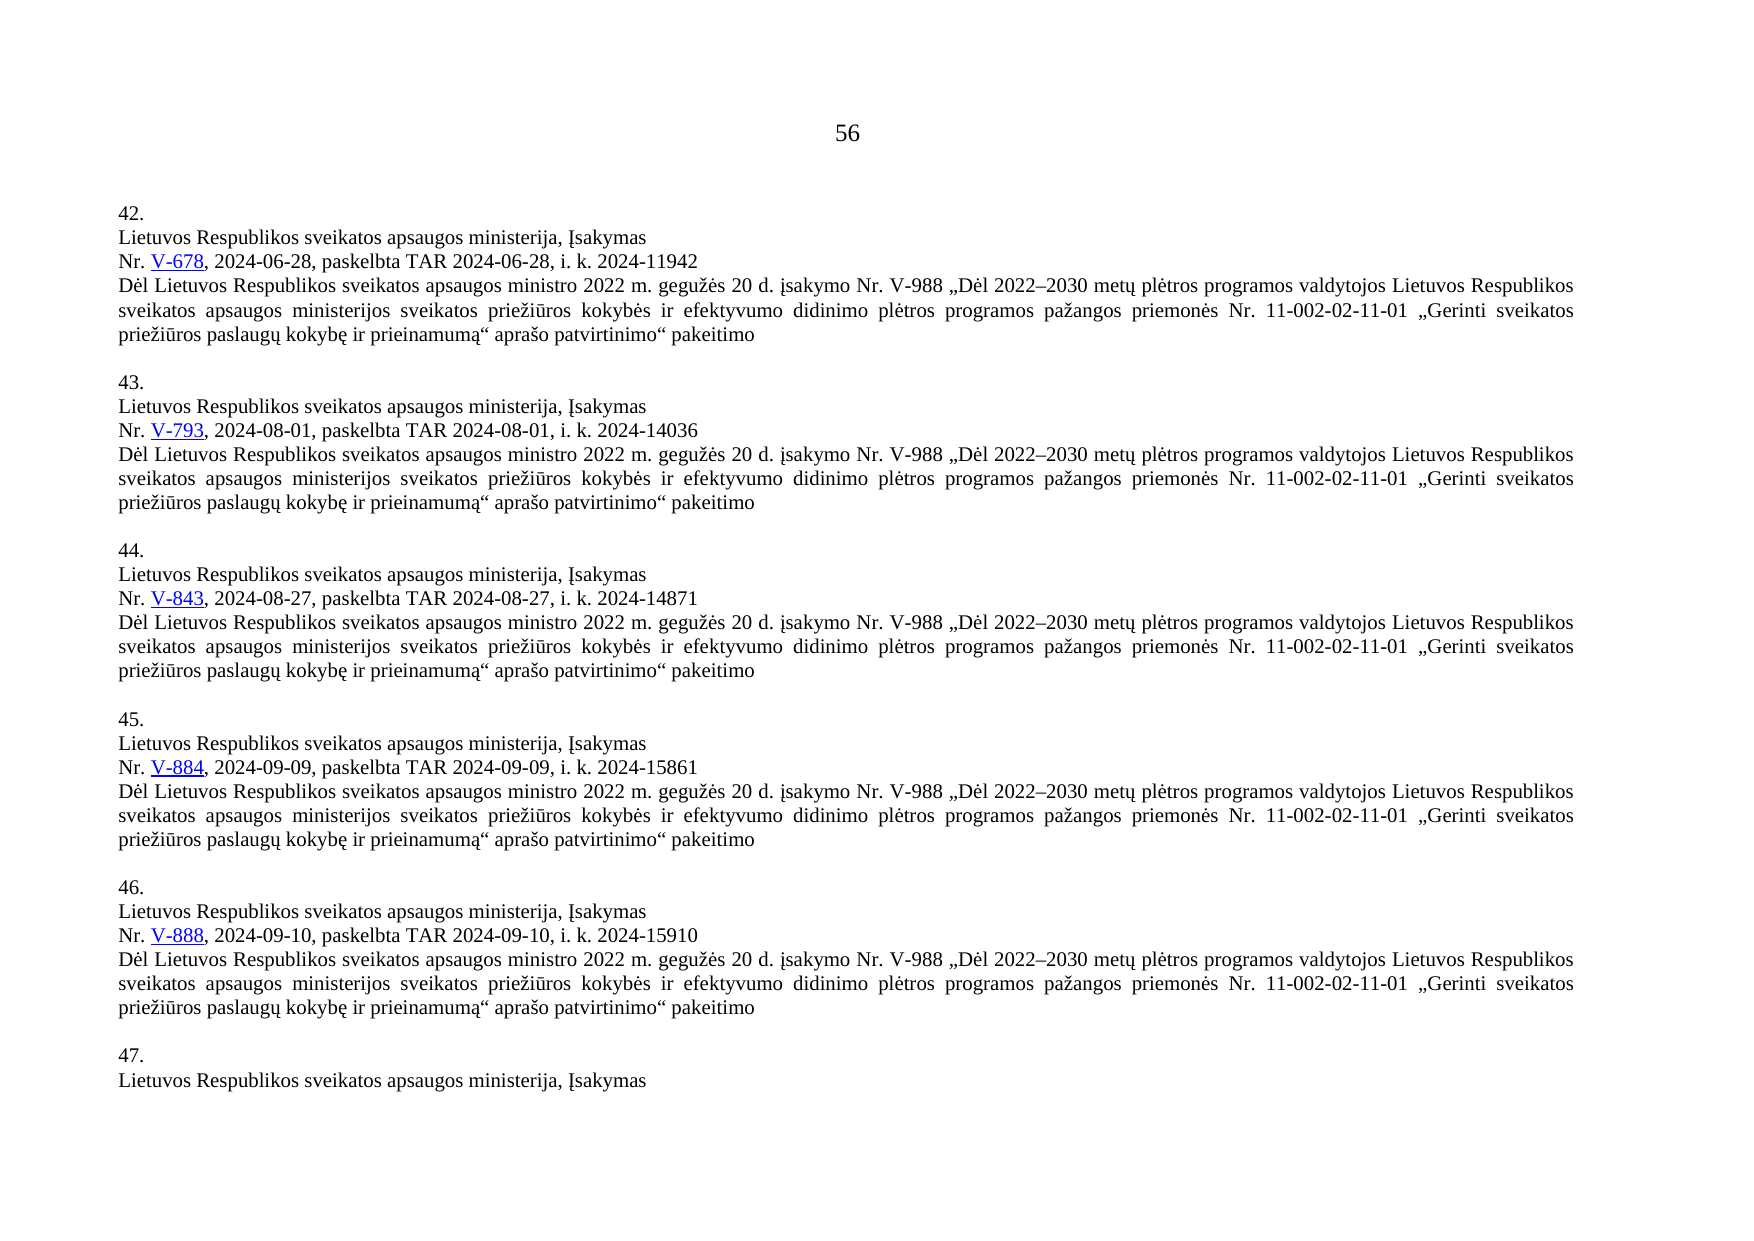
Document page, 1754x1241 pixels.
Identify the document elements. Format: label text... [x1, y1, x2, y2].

text Lietuvos Respublikos sveikatos apsaugos ministerija, Įsakymas [118, 899, 1577, 923]
text Nr. V-888, 2024-09-10, paskelbta TAR 2024-09-10, i. k. 2024-15910 [118, 923, 1577, 947]
text Lietuvos Respublikos sveikatos apsaugos ministerija, Įsakymas [118, 394, 1577, 418]
text 45. [118, 707, 1577, 731]
text Nr. V-884, 2024-09-09, paskelbta TAR 2024-09-09, i. k. 2024-15861 [118, 755, 1577, 779]
text Dėl Lietuvos Respublikos sveikatos apsaugos ministro 2022 m. gegužės 20 d. įsakymo Nr. V-988 „Dėl 2022–2030 metų plėtros programos valdytojos Lietuvos Respublikos sveikatos apsaugos ministerijos sveikatos priežiūros kokybės ir efektyvumo didinimo plėtros programos pažangos priemonės Nr. 11-002-02-11-01 „Gerinti sveikatos priežiūros paslaugų kokybę ir prieinamumą“ aprašo patvirtinimo“ pakeitimo [118, 779, 1577, 851]
text Lietuvos Respublikos sveikatos apsaugos ministerija, Įsakymas [118, 562, 1577, 586]
text Lietuvos Respublikos sveikatos apsaugos ministerija, Įsakymas [118, 1067, 1577, 1092]
text Dėl Lietuvos Respublikos sveikatos apsaugos ministro 2022 m. gegužės 20 d. įsakymo Nr. V-988 „Dėl 2022–2030 metų plėtros programos valdytojos Lietuvos Respublikos sveikatos apsaugos ministerijos sveikatos priežiūros kokybės ir efektyvumo didinimo plėtros programos pažangos priemonės Nr. 11-002-02-11-01 „Gerinti sveikatos priežiūros paslaugų kokybę ir prieinamumą“ aprašo patvirtinimo“ pakeitimo [118, 947, 1577, 1019]
text Lietuvos Respublikos sveikatos apsaugos ministerija, Įsakymas [118, 225, 1577, 249]
text 44. [118, 538, 1577, 562]
text Dėl Lietuvos Respublikos sveikatos apsaugos ministro 2022 m. gegužės 20 d. įsakymo Nr. V-988 „Dėl 2022–2030 metų plėtros programos valdytojos Lietuvos Respublikos sveikatos apsaugos ministerijos sveikatos priežiūros kokybės ir efektyvumo didinimo plėtros programos pažangos priemonės Nr. 11-002-02-11-01 „Gerinti sveikatos priežiūros paslaugų kokybę ir prieinamumą“ aprašo patvirtinimo“ pakeitimo [118, 273, 1577, 346]
text Nr. V-843, 2024-08-27, paskelbta TAR 2024-08-27, i. k. 2024-14871 [118, 586, 1577, 610]
text 43. [118, 370, 1577, 394]
text 47. [118, 1043, 1577, 1067]
text 42. [118, 201, 1577, 225]
text Lietuvos Respublikos sveikatos apsaugos ministerija, Įsakymas [118, 731, 1577, 755]
text 46. [118, 875, 1577, 899]
text Dėl Lietuvos Respublikos sveikatos apsaugos ministro 2022 m. gegužės 20 d. įsakymo Nr. V-988 „Dėl 2022–2030 metų plėtros programos valdytojos Lietuvos Respublikos sveikatos apsaugos ministerijos sveikatos priežiūros kokybės ir efektyvumo didinimo plėtros programos pažangos priemonės Nr. 11-002-02-11-01 „Gerinti sveikatos priežiūros paslaugų kokybę ir prieinamumą“ aprašo patvirtinimo“ pakeitimo [118, 610, 1577, 682]
text Nr. V-678, 2024-06-28, paskelbta TAR 2024-06-28, i. k. 2024-11942 [118, 249, 1577, 273]
text Dėl Lietuvos Respublikos sveikatos apsaugos ministro 2022 m. gegužės 20 d. įsakymo Nr. V-988 „Dėl 2022–2030 metų plėtros programos valdytojos Lietuvos Respublikos sveikatos apsaugos ministerijos sveikatos priežiūros kokybės ir efektyvumo didinimo plėtros programos pažangos priemonės Nr. 11-002-02-11-01 „Gerinti sveikatos priežiūros paslaugų kokybę ir prieinamumą“ aprašo patvirtinimo“ pakeitimo [118, 442, 1577, 514]
text Nr. V-793, 2024-08-01, paskelbta TAR 2024-08-01, i. k. 2024-14036 [118, 418, 1577, 442]
